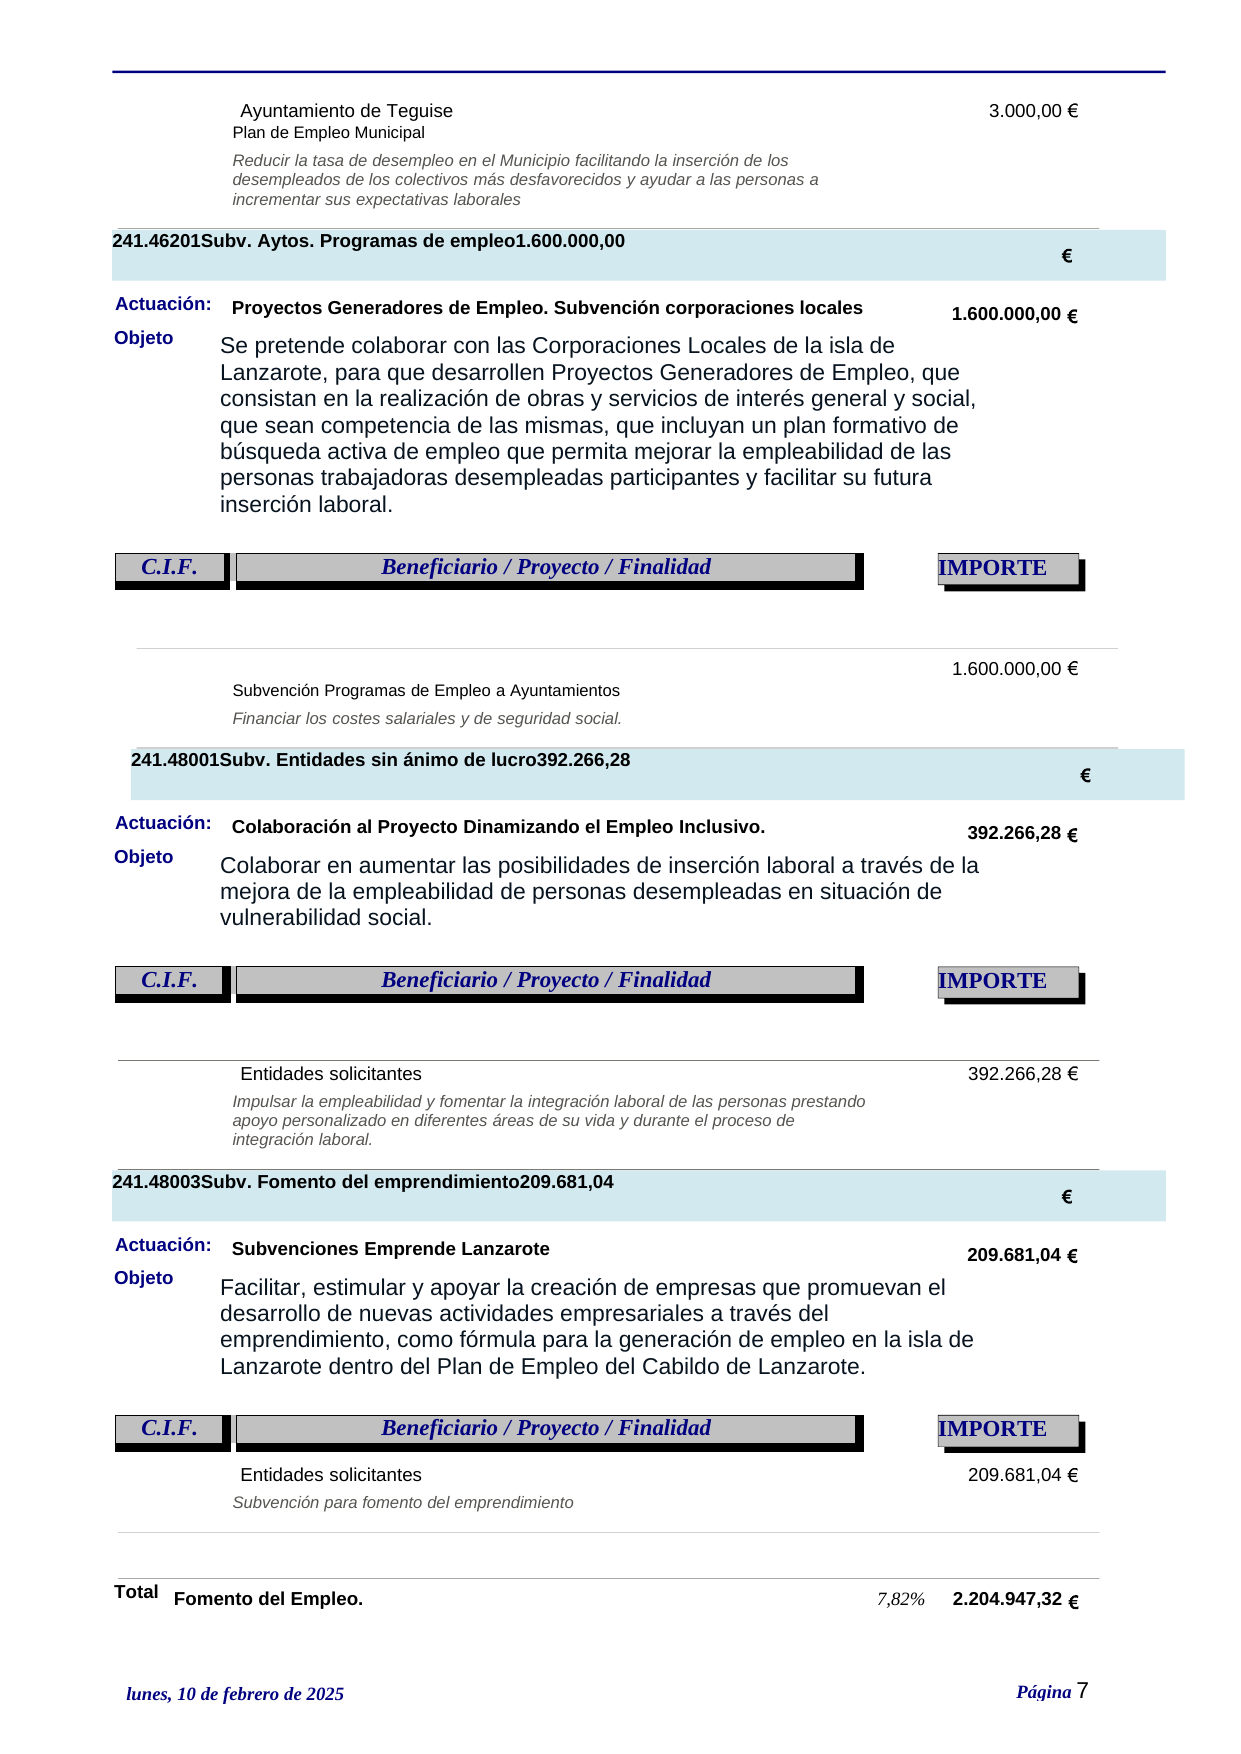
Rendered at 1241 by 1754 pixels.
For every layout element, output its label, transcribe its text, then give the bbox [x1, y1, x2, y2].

text Objeto Se pretende colaborar con las Corporaciones Locales de la isla de Lanzarote, para que desarrollen Proyectos Generadores de Empleo, que consistan en la realización de obras y servicios de interés general y social, que sean competencia de las mismas, que incluyan un plan formativo de búsqueda activa de empleo que permita mejorar la empleabilidad de las personas trabajadoras desempleadas participantes y facilitar su futura inserción laboral. [114, 327, 977, 517]
text 392.266,28 [967, 822, 1178, 843]
text Actuación: [115, 1233, 212, 1255]
text 7,82% 2.204.947,32 [877, 1588, 1178, 1609]
text Fomento del Empleo. [174, 1588, 368, 1609]
text Total [114, 1581, 159, 1602]
text Objeto Facilitar, estimular y apoyar la creación de empresas que promuevan el desarrollo de nuevas actividades empresariales a través del emprendimiento, como fórmula para la generación de empleo en la isla de Lanzarote dentro del Plan de Empleo del Cabildo de Lanzarote. [114, 1267, 976, 1379]
text Subvenciones Emprende Lanzarote [232, 1238, 555, 1259]
text 1.600.000,00 [952, 657, 1178, 679]
text Objeto Colaborar en aumentar las posibilidades de inserción laboral a través de la mejora de la empleabilidad de personas desempleadas en situación de vulnerabilidad social. [114, 846, 980, 931]
text Proyectos Generadores de Empleo. Subvención corporaciones locales [232, 297, 870, 319]
text Entidades solicitantes 392.266,28 [240, 1062, 1178, 1084]
text Subvención para fomento del emprendimiento [232, 1493, 1178, 1512]
text Actuación: [115, 812, 212, 833]
text Plan de Empleo Municipal [232, 123, 1178, 142]
text Ayuntamiento de Teguise 3.000,00 [240, 99, 1178, 121]
text 209.681,04 [967, 1244, 1178, 1265]
text Subvención Programas de Empleo a Ayuntamientos [232, 681, 627, 700]
text C.I.F. [141, 967, 222, 993]
text Impulsar la empleabilidad y fomentar la integración laboral de las personas prestando apoyo personalizado en diferentes áreas de su vida y durante el proceso de integración laboral. [232, 1092, 872, 1149]
text C.I.F. [141, 1416, 222, 1441]
text Entidades solicitantes 209.681,04 [240, 1422, 1178, 1486]
text Beneficiario / Proyecto / Finalidad [381, 967, 855, 993]
text 1.600.000,00 [952, 303, 1178, 324]
text Reducir la tasa de desempleo en el Municipio facilitando la inserción de los desempleados de los colectivos más desfavorecidos y ayudar a las personas a incrementar sus expectativas laborales [232, 151, 861, 208]
text C.I.F. [141, 554, 223, 579]
text Actuación: [115, 293, 212, 314]
text Beneficiario / Proyecto / Finalidad [381, 1416, 855, 1422]
text Beneficiario / Proyecto / Finalidad [381, 554, 855, 579]
text Financiar los costes salariales y de seguridad social. [232, 708, 627, 728]
text Colaboración al Proyecto Dinamizando el Empleo Inclusivo. [232, 816, 772, 837]
